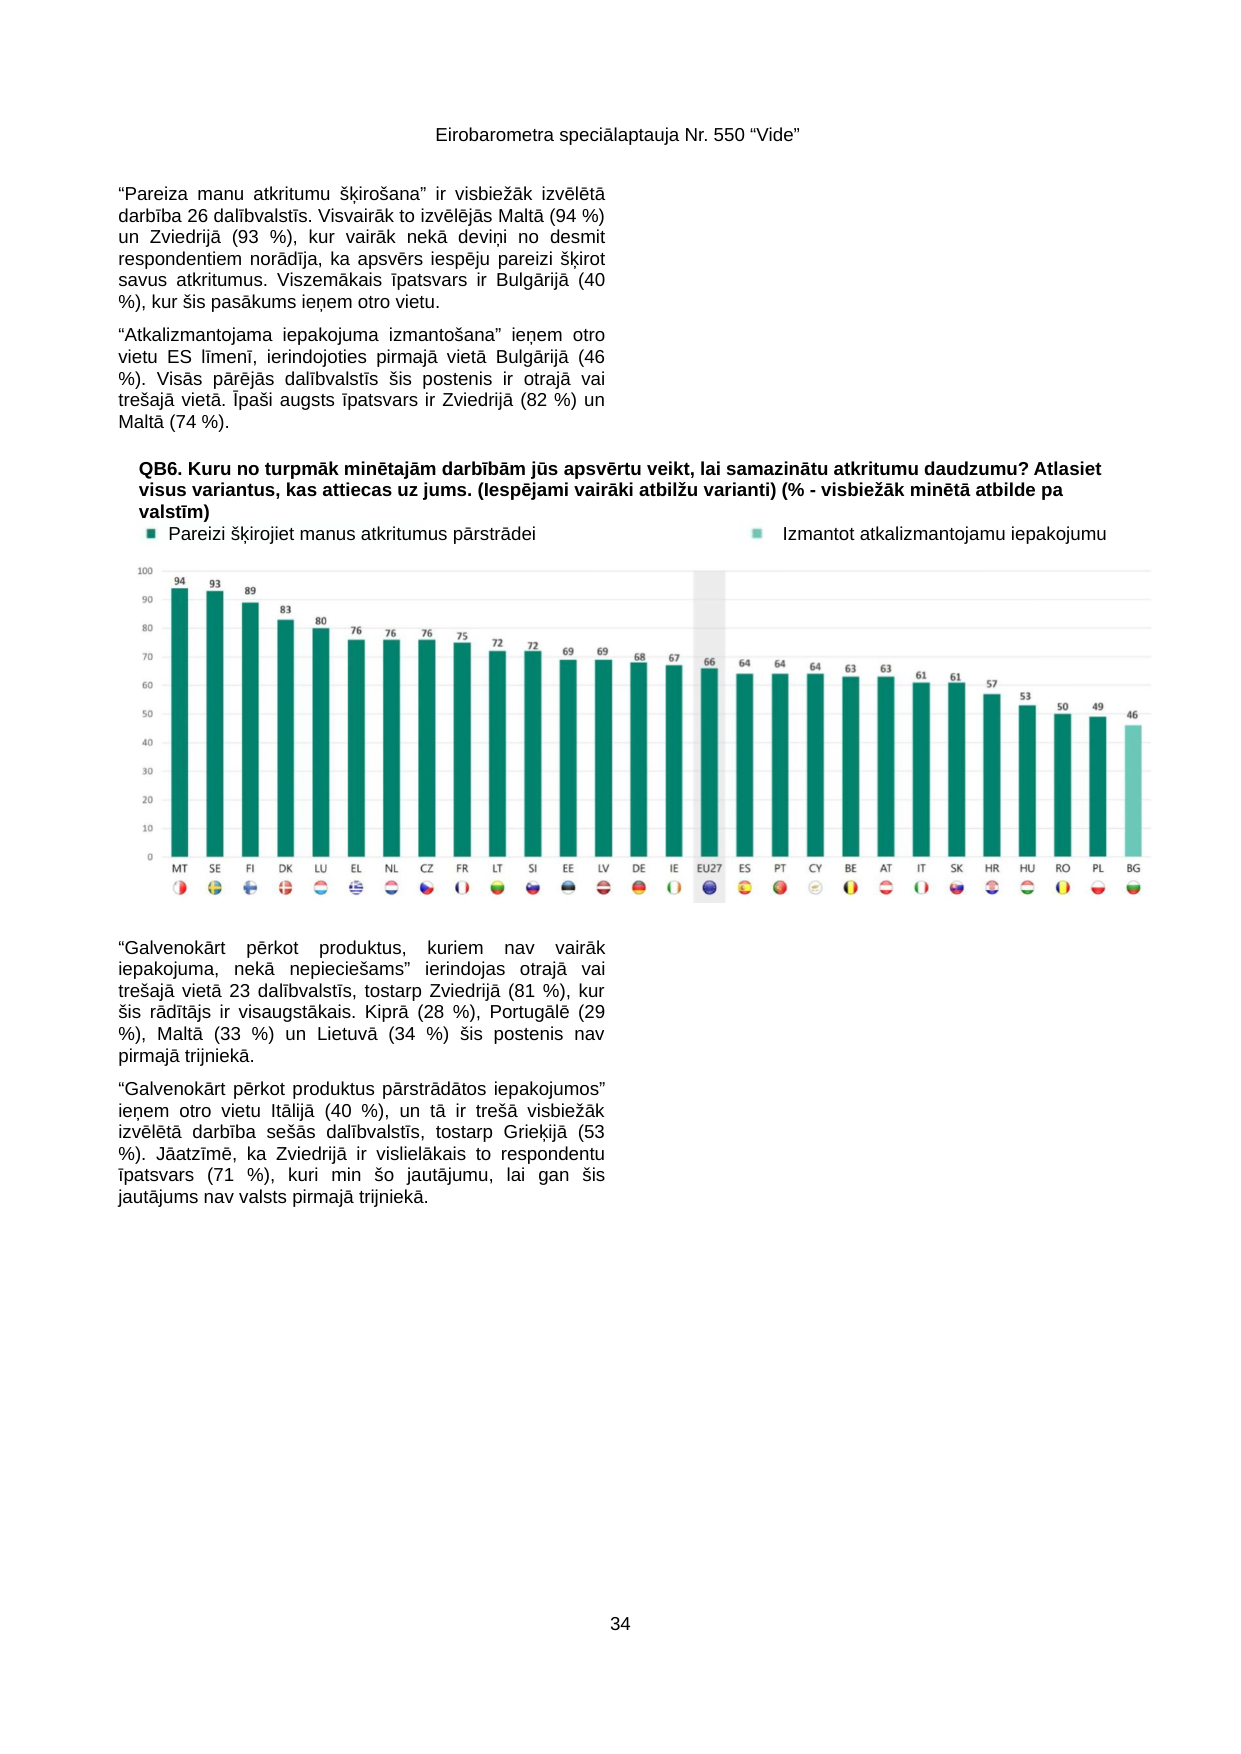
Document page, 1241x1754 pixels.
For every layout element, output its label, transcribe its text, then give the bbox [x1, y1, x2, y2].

text “Galvenokārt pērkot produktus, kuriem nav vairāk iepakojuma, nekā nepieciešams” ierindojas otrajā vai trešajā vietā 23 dalībvalstīs, tostarp Zviedrijā (81 %), kur šis rādītājs ir visaugstākais. Kiprā (28 %), Portugālē (29 %), Maltā (33 %) un Lietuvā (34 %) šis postenis nav pirmajā trijniekā. [118, 937, 605, 1066]
text “Pareiza manu atkritumu šķirošana” ir visbiežāk izvēlētā darbība 26 dalībvalstīs. Visvairāk to izvēlējās Maltā (94 %) un Zviedrijā (93 %), kur vairāk nekā deviņi no desmit respondentiem norādīja, ka apsvērs iespēju pareizi šķirot savus atkritumus. Viszemākais īpatsvars ir Bulgārijā (40 %), kur šis pasākums ieņem otro vietu. [118, 183, 605, 312]
text “Galvenokārt pērkot produktus pārstrādātos iepakojumos” ieņem otro vietu Itālijā (40 %), un tā ir trešā visbiežāk izvēlētā darbība sešās dalībvalstīs, tostarp Grieķijā (53 %). Jāatzīmē, ka Zviedrijā ir vislielākais to respondentu īpatsvars (71 %), kuri min šo jautājumu, lai gan šis jautājums nav valsts pirmajā trijniekā. [118, 1078, 605, 1207]
picture [130, 520, 1164, 903]
text “Atkalizmantojama iepakojuma izmantošana” ieņem otro vietu ES līmenī, ierindojoties pirmajā vietā Bulgārijā (46 %). Visās pārējās dalībvalstīs šis postenis ir otrajā vai trešajā vietā. Īpaši augsts īpatsvars ir Zviedrijā (82 %) un Maltā (74 %). [118, 324, 605, 432]
